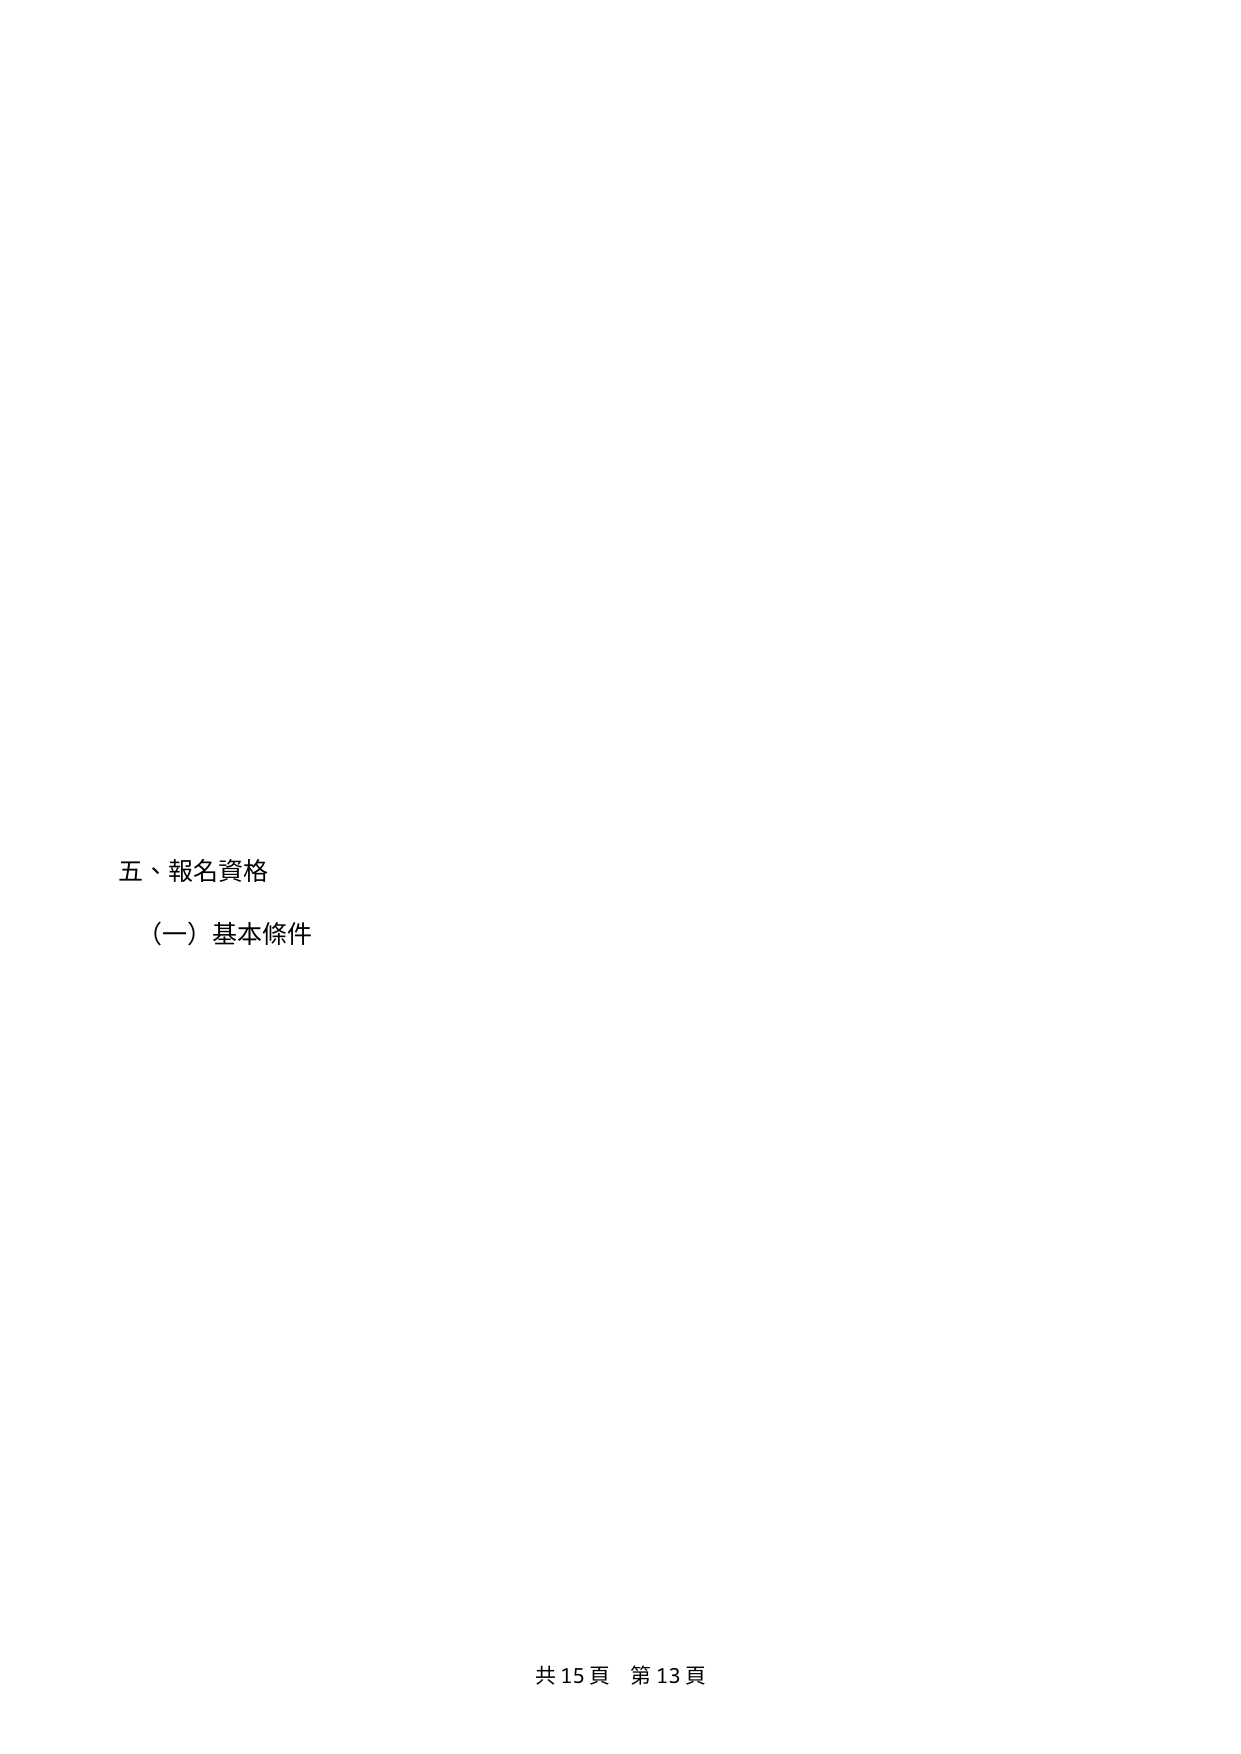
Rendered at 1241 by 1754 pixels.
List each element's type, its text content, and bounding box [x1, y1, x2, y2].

text 五、報名資格 [118, 828, 1122, 891]
text （一）基本條件 [118, 891, 1122, 953]
